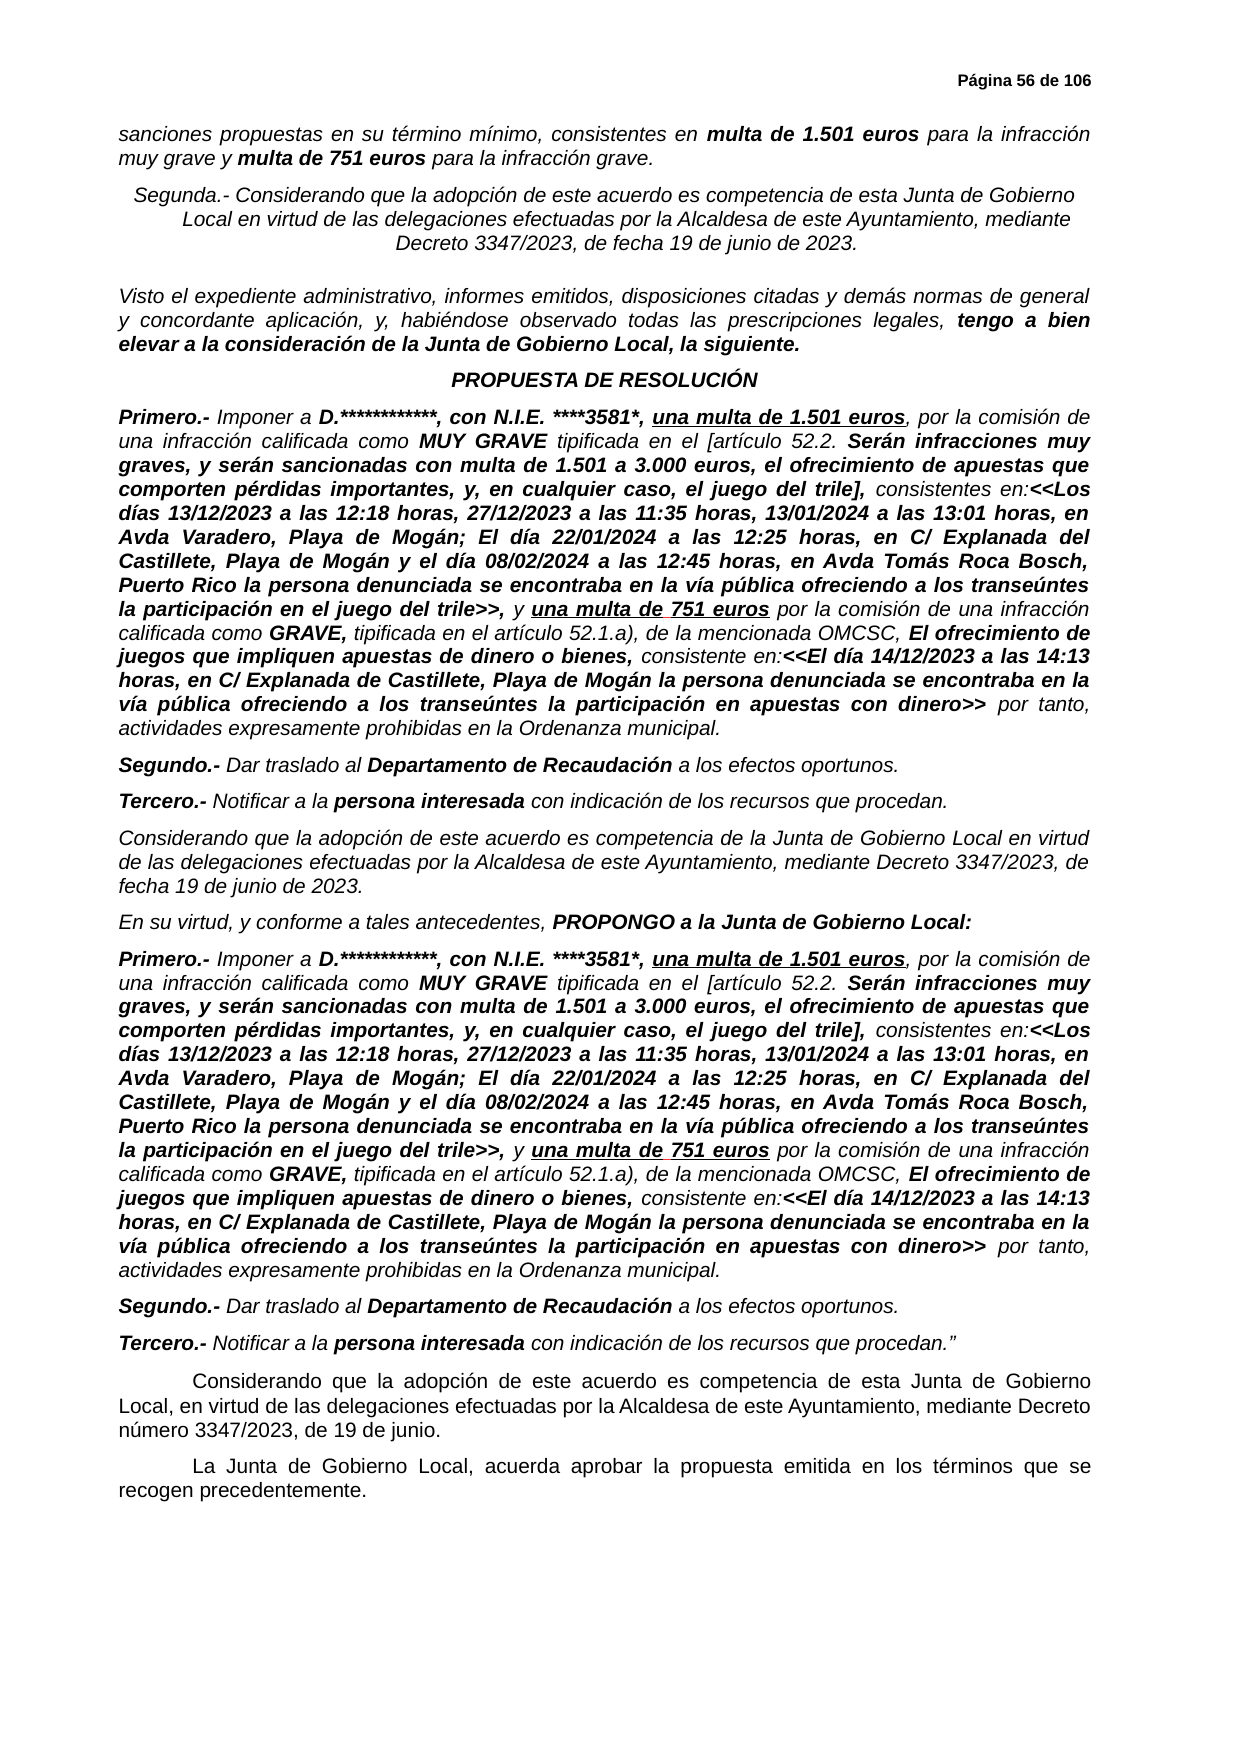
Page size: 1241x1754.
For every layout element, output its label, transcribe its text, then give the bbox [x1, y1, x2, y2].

subtitle Segunda.- Considerando que la adopción de este acuerdo es competencia de esta Junta de Gobierno Local en virtud de las delegaciones efectuadas por la Alcaldesa de este Ayuntamiento, mediante Decreto 3347/2023, de fecha 19 de junio de 2023. [118, 182, 1092, 254]
text Primero.- Imponer a D.************, con N.I.E. ****3581*, una multa de 1.501 euros, por la comisión de una infracción calificada como MUY GRAVE tipificada en el [artículo 52.2. Serán infracciones muy graves, y serán sancionadas con multa de 1.501 a 3.000 euros, el ofrecimiento de apuestas que comporten pérdidas importantes, y, en cualquier caso, el juego del trile], consistentes en:<<Los días 13/12/2023 a las 12:18 horas, 27/12/2023 a las 11:35 horas, 13/01/2024 a las 13:01 horas, en Avda Varadero, Playa de Mogán; El día 22/01/2024 a las 12:25 horas, en C/ Explanada del Castillete, Playa de Mogán y el día 08/02/2024 a las 12:45 horas, en Avda Tomás Roca Bosch, Puerto Rico la persona denunciada se encontraba en la vía pública ofreciendo a los transeúntes la participación en el juego del trile>>, y una multa de 751 euros por la comisión de una infracción calificada como GRAVE, tipificada en el artículo 52.1.a), de la mencionada OMCSC, El ofrecimiento de juegos que impliquen apuestas de dinero o bienes, consistente en:<<El día 14/12/2023 a las 14:13 horas, en C/ Explanada de Castillete, Playa de Mogán la persona denunciada se encontraba en la vía pública ofreciendo a los transeúntes la participación en apuestas con dinero>> por tanto, actividades expresamente prohibidas en la Ordenanza municipal. [118, 405, 1092, 740]
text Visto el expediente administrativo, informes emitidos, disposiciones citadas y demás normas de general y concordante aplicación, y, habiéndose observado todas las prescripciones legales, tengo a bien elevar a la consideración de la Junta de Gobierno Local, la siguiente. [118, 284, 1092, 356]
text Primero.- Imponer a D.************, con N.I.E. ****3581*, una multa de 1.501 euros, por la comisión de una infracción calificada como MUY GRAVE tipificada en el [artículo 52.2. Serán infracciones muy graves, y serán sancionadas con multa de 1.501 a 3.000 euros, el ofrecimiento de apuestas que comporten pérdidas importantes, y, en cualquier caso, el juego del trile], consistentes en:<<Los días 13/12/2023 a las 12:18 horas, 27/12/2023 a las 11:35 horas, 13/01/2024 a las 13:01 horas, en Avda Varadero, Playa de Mogán; El día 22/01/2024 a las 12:25 horas, en C/ Explanada del Castillete, Playa de Mogán y el día 08/02/2024 a las 12:45 horas, en Avda Tomás Roca Bosch, Puerto Rico la persona denunciada se encontraba en la vía pública ofreciendo a los transeúntes la participación en el juego del trile>>, y una multa de 751 euros por la comisión de una infracción calificada como GRAVE, tipificada en el artículo 52.1.a), de la mencionada OMCSC, El ofrecimiento de juegos que impliquen apuestas de dinero o bienes, consistente en:<<El día 14/12/2023 a las 14:13 horas, en C/ Explanada de Castillete, Playa de Mogán la persona denunciada se encontraba en la vía pública ofreciendo a los transeúntes la participación en apuestas con dinero>> por tanto, actividades expresamente prohibidas en la Ordenanza municipal. [118, 946, 1092, 1282]
text La Junta de Gobierno Local, acuerda aprobar la propuesta emitida en los términos que se recogen precedentemente. [118, 1454, 1092, 1502]
text Segundo.- Dar traslado al Departamento de Recaudación a los efectos oportunos. [118, 1294, 1092, 1318]
text PROPUESTA DE RESOLUCIÓN [118, 368, 1092, 392]
text Considerando que la adopción de este acuerdo es competencia de esta Junta de Gobierno Local, en virtud de las delegaciones efectuadas por la Alcaldesa de este Ayuntamiento, mediante Decreto número 3347/2023, de 19 de junio. [118, 1367, 1092, 1441]
text Tercero.- Notificar a la persona interesada con indicación de los recursos que procedan. [118, 789, 1092, 813]
text sanciones propuestas en su término mínimo, consistentes en multa de 1.501 euros para la infracción muy grave y multa de 751 euros para la infracción grave. [118, 122, 1092, 170]
text Tercero.- Notificar a la persona interesada con indicación de los recursos que procedan.” [118, 1331, 1092, 1355]
text En su virtud, y conforme a tales antecedentes, PROPONGO a la Junta de Gobierno Local: [118, 910, 1092, 934]
text Segundo.- Dar traslado al Departamento de Recaudación a los efectos oportunos. [118, 753, 1092, 777]
text Considerando que la adopción de este acuerdo es competencia de la Junta de Gobierno Local en virtud de las delegaciones efectuadas por la Alcaldesa de este Ayuntamiento, mediante Decreto 3347/2023, de fecha 19 de junio de 2023. [118, 826, 1092, 897]
